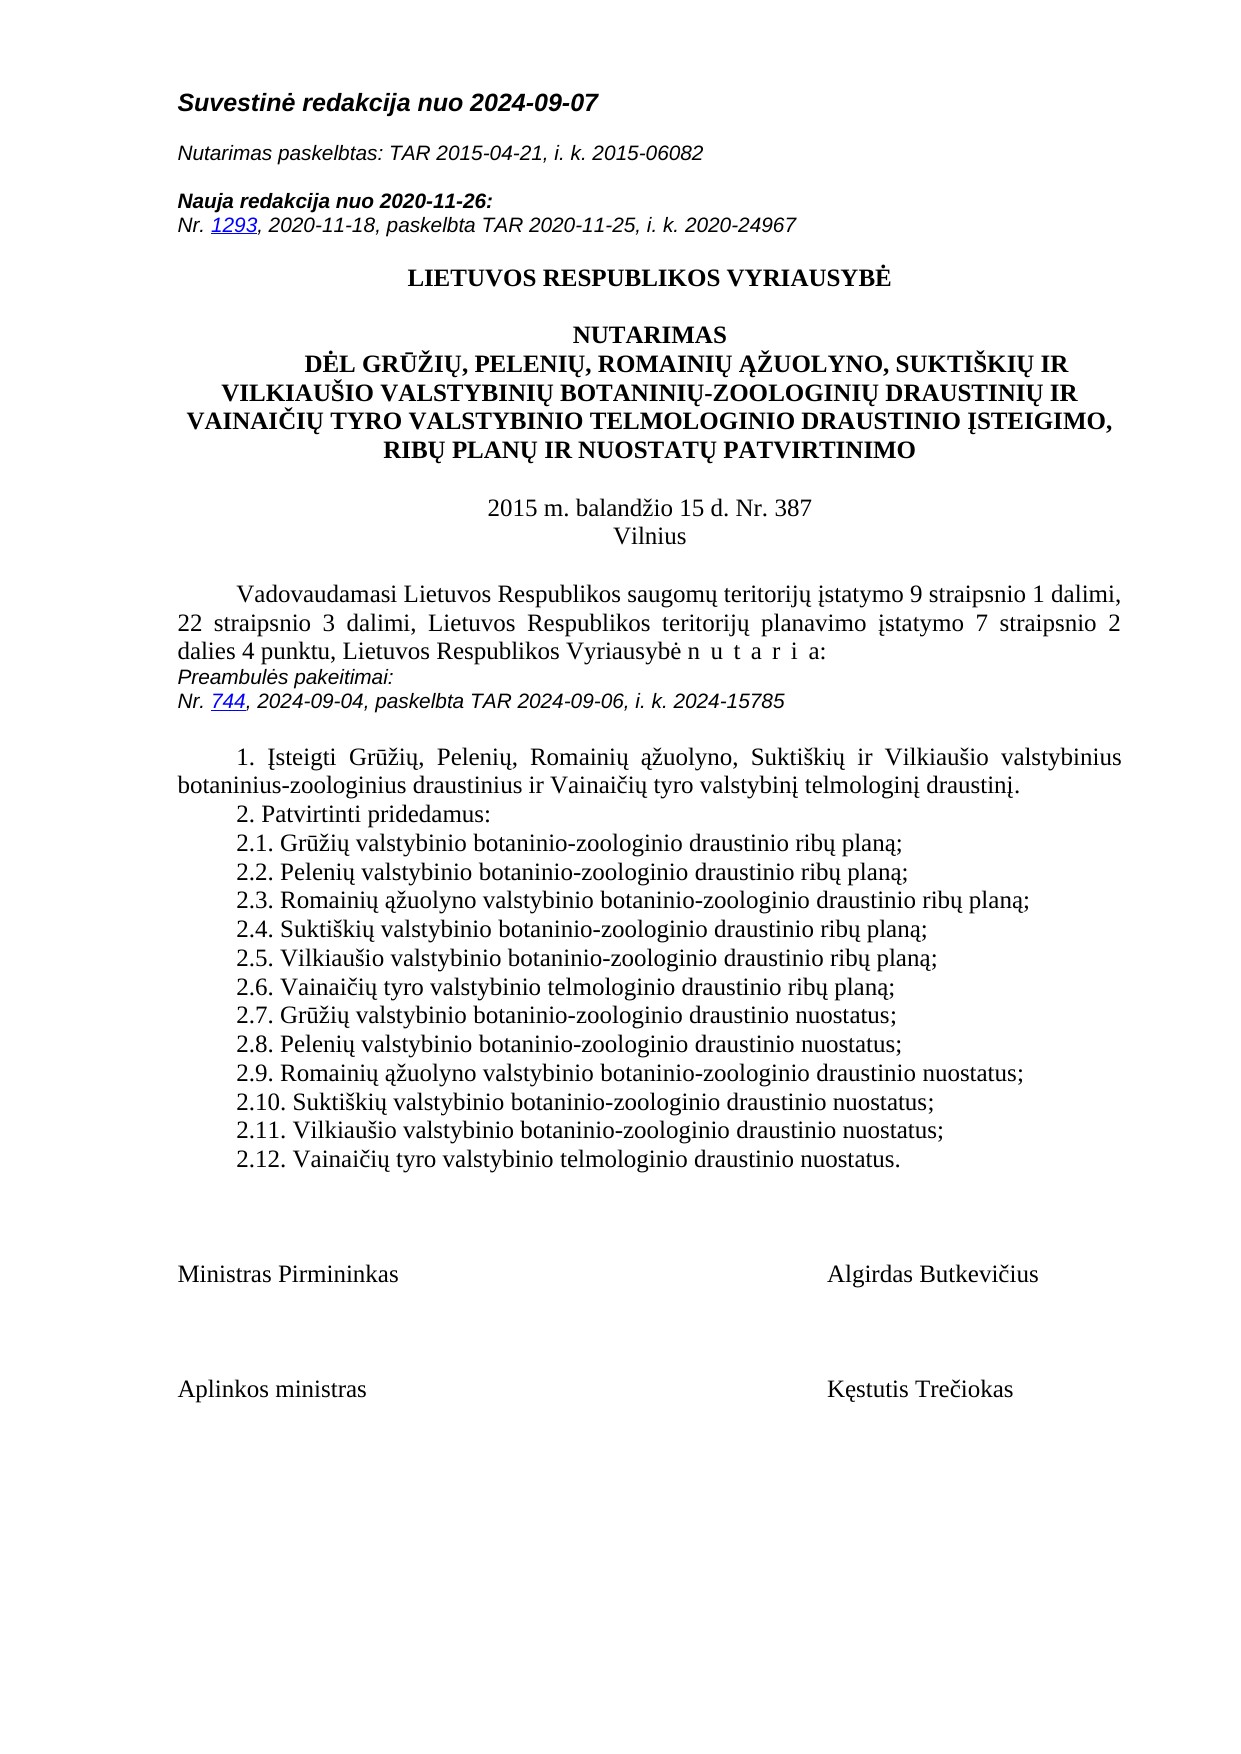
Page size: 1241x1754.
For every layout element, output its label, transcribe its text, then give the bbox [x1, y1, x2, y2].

text Preambulės pakeitimai: [177, 665, 1122, 689]
text Aplinkos ministras Kęstutis Trečiokas [177, 1374, 1122, 1403]
text 2.7. Grūžių valstybinio botaninio-zoologinio draustinio nuostatus; [177, 1001, 1122, 1029]
text Vadovaudamasi Lietuvos Respublikos saugomų teritorijų įstatymo 9 straipsnio 1 dalimi, 22 straipsnio 3 dalimi, Lietuvos Respublikos teritorijų planavimo įstatymo 7 straipsnio 2 dalies 4 punktu, Lietuvos Respublikos Vyriausybė nutaria: [177, 579, 1122, 665]
text 2.12. Vainaičių tyro valstybinio telmologinio draustinio nuostatus. [177, 1144, 1122, 1173]
text 2.9. Romainių ąžuolyno valstybinio botaninio-zoologinio draustinio nuostatus; [177, 1058, 1122, 1087]
text Nauja redakcija nuo 2020-11-26: [177, 188, 1122, 212]
text Nutarimas paskelbtas: TAR 2015-04-21, i. k. 2015-06082 [177, 141, 1122, 164]
text NUTARIMAS [177, 320, 1122, 349]
text Ministras Pirmininkas Algirdas Butkevičius [177, 1259, 1122, 1288]
text 1. Įsteigti Grūžių, Pelenių, Romainių ąžuolyno, Suktiškių ir Vilkiaušio valstybinius botaninius-zoologinius draustinius ir Vainaičių tyro valstybinį telmologinį draustinį. [177, 742, 1122, 799]
text Vilnius [177, 521, 1122, 550]
text Suvestinė redakcija nuo 2024-09-07 [177, 88, 1122, 117]
text 2. Patvirtinti pridedamus: [177, 799, 1122, 828]
text 2.5. Vilkiaušio valstybinio botaninio-zoologinio draustinio ribų planą; [177, 943, 1122, 972]
text 2.1. Grūžių valstybinio botaninio-zoologinio draustinio ribų planą; [177, 828, 1122, 857]
text 2015 m. balandžio 15 d. Nr. 387 [177, 493, 1122, 521]
text 2.10. Suktiškių valstybinio botaninio-zoologinio draustinio nuostatus; [177, 1087, 1122, 1116]
text Nr. 744, 2024-09-04, paskelbta TAR 2024-09-06, i. k. 2024-15785 [177, 689, 1122, 713]
text 2.4. Suktiškių valstybinio botaninio-zoologinio draustinio ribų planą; [177, 914, 1122, 943]
text DĖL GRŪŽIŲ, PELENIŲ, ROMAINIŲ ĄŽUOLYNO, SUKTIŠKIŲ IR VILKIAUŠIO VALSTYBINIŲ BOTANINIŲ-ZOOLOGINIŲ DRAUSTINIŲ IR VAINAIČIŲ TYRO VALSTYBINIO TELMOLOGINIO DRAUSTINIO ĮSTEIGIMO, RIBŲ PLANŲ IR NUOSTATŲ PATVIRTINIMO [177, 349, 1122, 464]
text 2.3. Romainių ąžuolyno valstybinio botaninio-zoologinio draustinio ribų planą; [177, 886, 1122, 914]
text 2.11. Vilkiaušio valstybinio botaninio-zoologinio draustinio nuostatus; [177, 1116, 1122, 1144]
text 2.8. Pelenių valstybinio botaninio-zoologinio draustinio nuostatus; [177, 1029, 1122, 1058]
text LIETUVOS RESPUBLIKOS VYRIAUSYBĖ [177, 263, 1122, 291]
text 2.2. Pelenių valstybinio botaninio-zoologinio draustinio ribų planą; [177, 857, 1122, 886]
text 2.6. Vainaičių tyro valstybinio telmologinio draustinio ribų planą; [177, 972, 1122, 1001]
text Nr. 1293, 2020-11-18, paskelbta TAR 2020-11-25, i. k. 2020-24967 [177, 212, 1122, 236]
